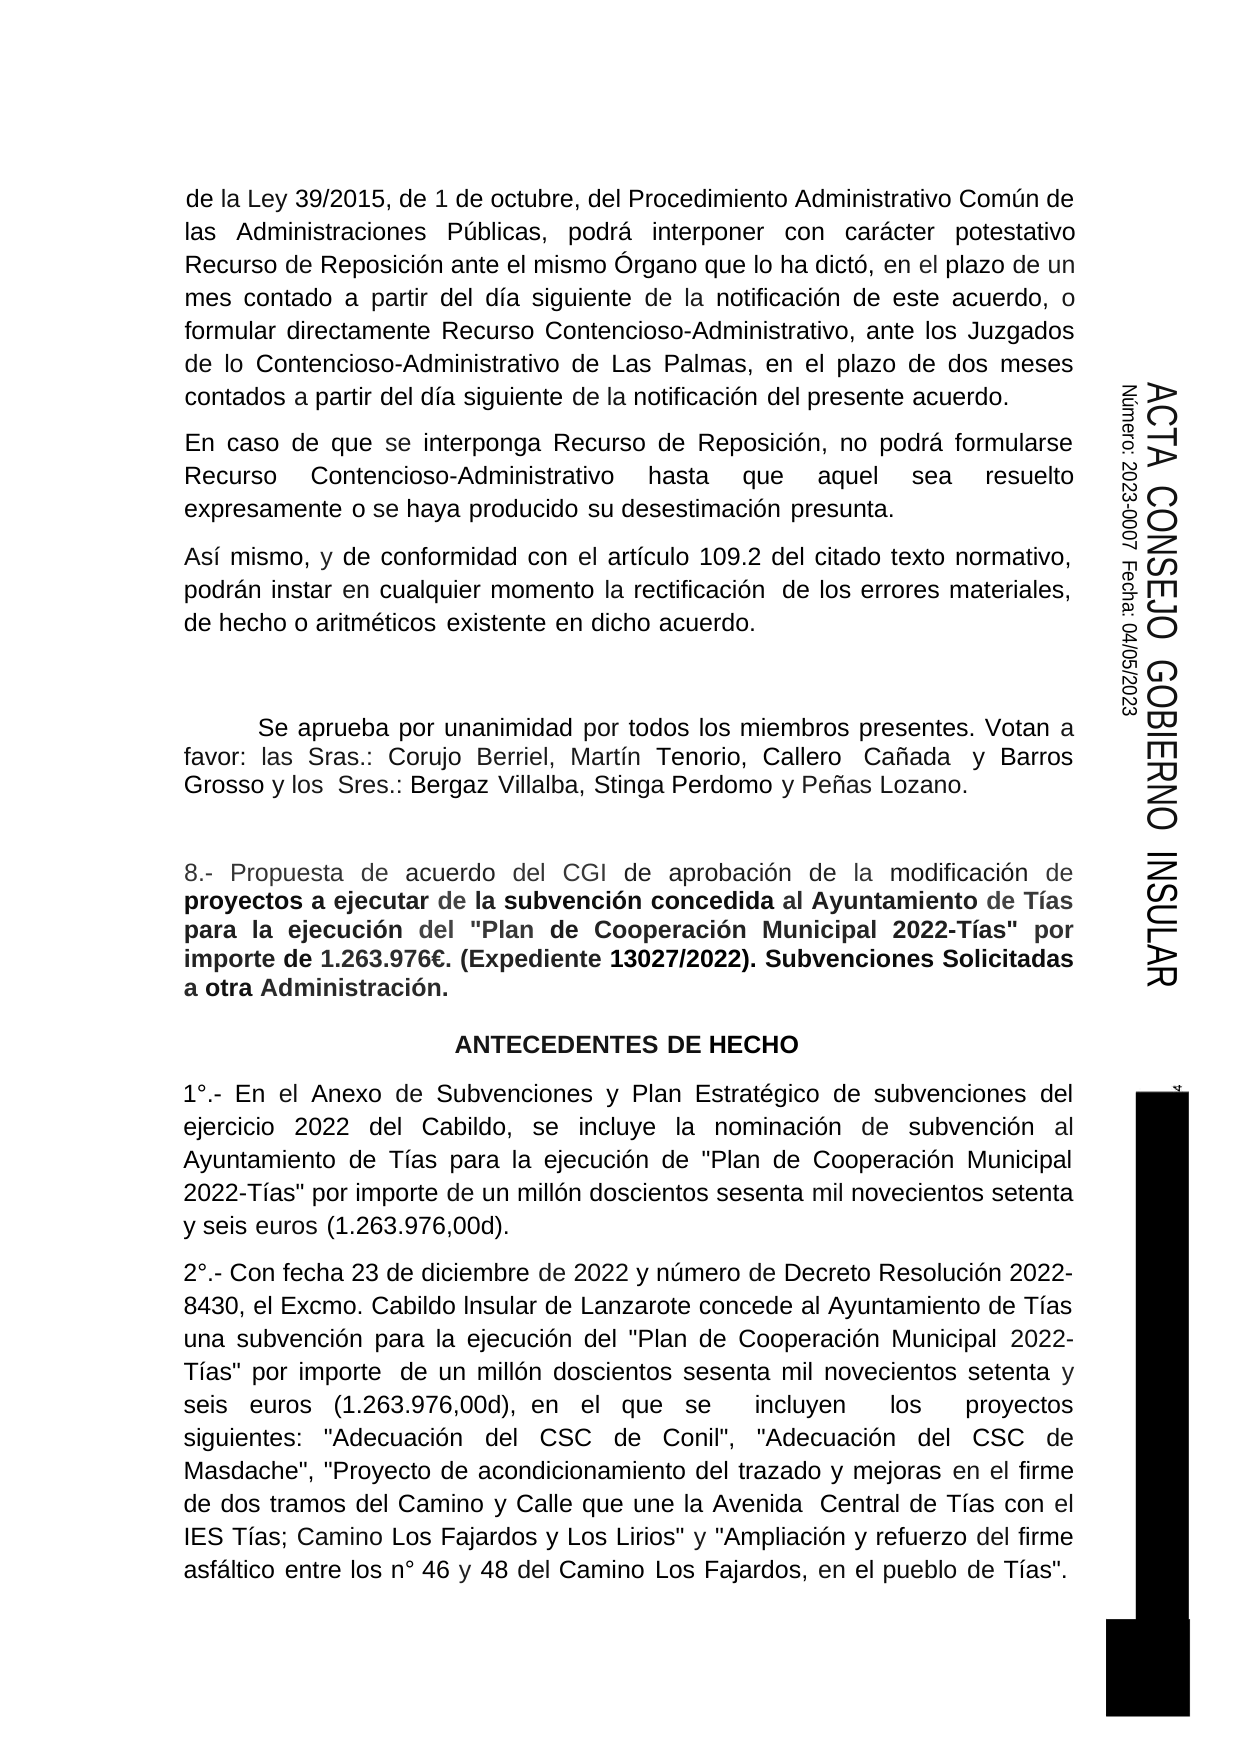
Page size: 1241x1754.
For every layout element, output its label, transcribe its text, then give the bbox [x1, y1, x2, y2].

subtitle ANTECEDENTES DE HECHO [181, 1030, 1073, 1059]
text Así mismo, y de conformidad con el artículo 109.2 del citado texto normativo, podrán instar en cualquier momento la rectificación de los errores materiales, de hecho o aritméticos existente en dicho acuerdo. [184, 542, 1072, 637]
text 2°.- Con fecha 23 de diciembre de 2022 y número de Decreto Resolución 2022- 8430, el Excmo. Cabildo lnsular de Lanzarote concede al Ayuntamiento de Tías una subvención para la ejecución del "Plan de Cooperación Municipal 2022- Tías" por importe de un millón doscientos sesenta mil novecientos setenta y seis euros (1.263.976,00d), en el que se incluyen los proyectos siguientes: "Adecuación del CSC de Conil", "Adecuación del CSC de Masdache", "Proyecto de acondicionamiento del trazado y mejoras en el firme de dos tramos del Camino y Calle que une la Avenida Central de Tías con el IES Tías; Camino Los Fajardos y Los Lirios" y "Ampliación y refuerzo del firme asfáltico entre los n° 46 y 48 del Camino Los Fajardos, en el pueblo de Tías". [183, 1258, 1074, 1584]
text Se aprueba por unanimidad por todos los miembros presentes. Votan a favor: las Sras.: Corujo Berriel, Martín Tenorio, Callero Cañada y Barros Grosso y los Sres.: Bergaz Villalba, Stinga Perdomo y Peñas Lozano. [184, 713, 1074, 799]
picture [1104, 1084, 1191, 1717]
text En caso de que se interponga Recurso de Reposición, no podrá formularse Recurso Contencioso-Administrativo hasta que aquel sea resuelto expresamente o se haya producido su desestimación presunta. [184, 428, 1074, 523]
text ACTA CONSEJO GOBIERNO INSULAR [1140, 383, 1186, 996]
text 8.- Propuesta de acuerdo del CGI de aprobación de la modificación de proyectos a ejecutar de la subvención concedida al Ayuntamiento de Tías para la ejecución del "Plan de Cooperación Municipal 2022-Tías" por importe de 1.263.976€. (Expediente 13027/2022). Subvenciones Solicitadas a otra Administración. [184, 858, 1074, 1001]
text de la Ley 39/2015, de 1 de octubre, del Procedimiento Administrativo Común de las Administraciones Públicas, podrá interponer con carácter potestativo Recurso de Reposición ante el mismo Órgano que lo ha dictó, en el plazo de un mes contado a partir del día siguiente de la notificación de este acuerdo, o formular directamente Recurso Contencioso-Administrativo, ante los Juzgados de lo Contencioso-Administrativo de Las Palmas, en el plazo de dos meses contados a partir del día siguiente de la notificación del presente acuerdo. [184, 184, 1076, 411]
text 1°.- En el Anexo de Subvenciones y Plan Estratégico de subvenciones del ejercicio 2022 del Cabildo, se incluye la nominación de subvención al Ayuntamiento de Tías para la ejecución de "Plan de Cooperación Municipal 2022-Tías" por importe de un millón doscientos sesenta mil novecientos setenta y seis euros (1.263.976,00d). [183, 1078, 1074, 1239]
text Número: 2023-0007 Fecha: 04/05/2023 [1120, 384, 1140, 996]
